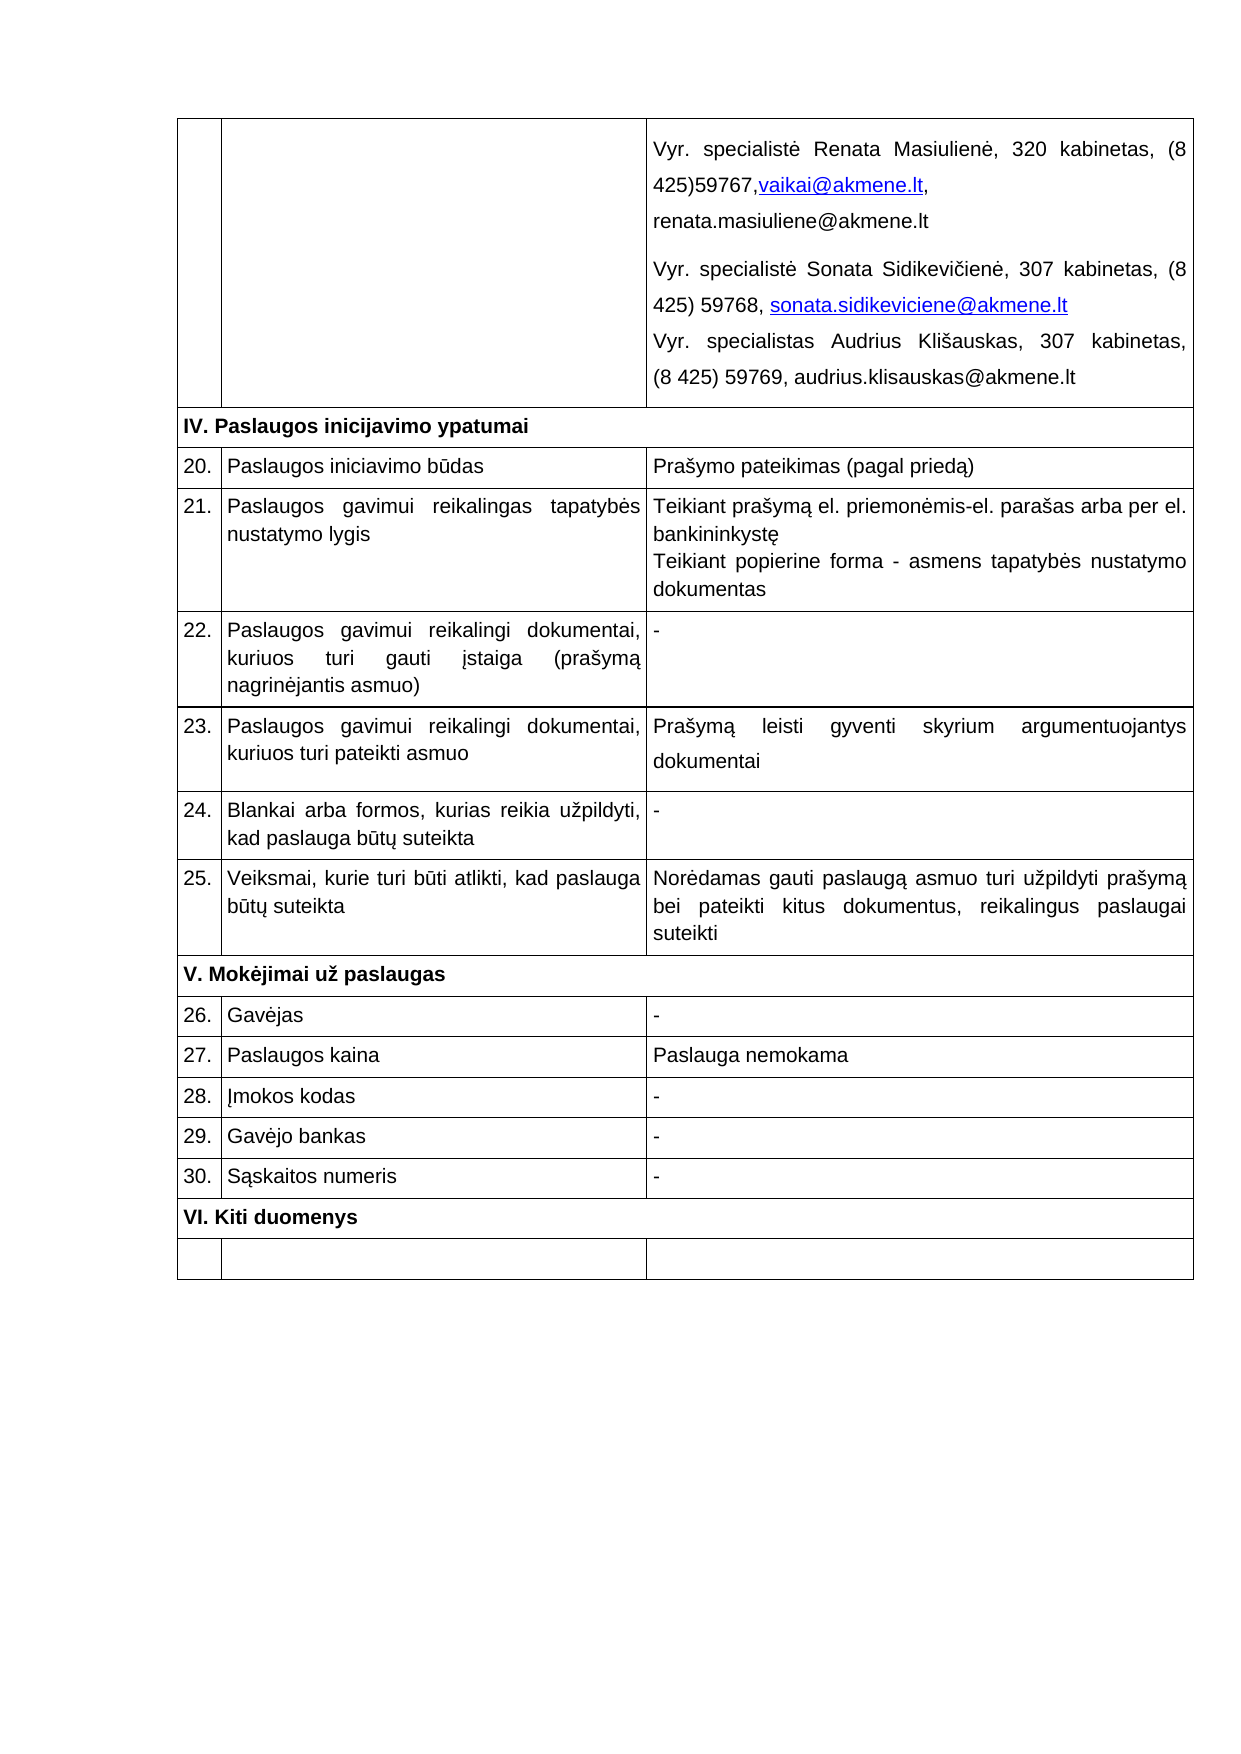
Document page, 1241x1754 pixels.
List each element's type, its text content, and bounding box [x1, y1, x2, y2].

table_cell [222, 1239, 646, 1279]
table_cell Paslaugos iniciavimo būdas [222, 448, 646, 487]
table_cell Prašymo pateikimas (pagal priedą) [647, 448, 1193, 487]
table_cell 20. [178, 448, 221, 487]
table_cell [178, 119, 221, 407]
table_cell [647, 1239, 1193, 1279]
table_cell 30. [178, 1159, 221, 1198]
table_cell Įmokos kodas [222, 1078, 646, 1117]
table_cell - [647, 792, 1193, 859]
table_cell 21. [178, 489, 221, 611]
table_cell 25. [178, 860, 221, 955]
table_cell Sąskaitos numeris [222, 1159, 646, 1198]
table_cell 27. [178, 1037, 221, 1077]
table_cell IV. Paslaugos inicijavimo ypatumai [178, 408, 1193, 447]
table_cell 28. [178, 1078, 221, 1117]
table_cell - [647, 1118, 1193, 1157]
table_cell 23. [178, 708, 221, 791]
table_cell 24. [178, 792, 221, 859]
table_cell [178, 1239, 221, 1279]
table_cell Norėdamas gauti paslaugą asmuo turi užpildyti prašymą bei pateikti kitus dokumentus, reikalingus paslaugai suteikti [647, 860, 1193, 955]
table_cell 26. [178, 997, 221, 1036]
table_cell Prašymą leisti gyventi skyrium argumentuojantys dokumentai [647, 708, 1193, 791]
table_cell - [647, 612, 1193, 706]
table_cell Teikiant prašymą el. priemonėmis-el. parašas arba per el. bankininkystę Teikiant popierine forma - asmens tapatybės nustatymo dokumentas [647, 489, 1193, 611]
table_cell Vyr. specialistė Renata Masiulienė, 320 kabinetas, (8 425)59767,vaikai@akmene.lt, renata.masiuliene@akmene.lt Vyr. specialistė Sonata Sidikevičienė, 307 kabinetas, (8 425) 59768, sonata.sidikeviciene@akmene.lt Vyr. specialistas Audrius Klišauskas, 307 kabinetas, (8 425) 59769, audrius.klisauskas@akmene.lt [647, 119, 1193, 407]
table_cell VI. Kiti duomenys [178, 1199, 1193, 1238]
table_cell Veiksmai, kurie turi būti atlikti, kad paslauga būtų suteikta [222, 860, 646, 955]
table_cell Paslaugos gavimui reikalingi dokumentai, kuriuos turi pateikti asmuo [222, 708, 646, 791]
table_cell 29. [178, 1118, 221, 1157]
table_cell [222, 119, 646, 407]
table_cell Paslauga nemokama [647, 1037, 1193, 1077]
table_cell - [647, 997, 1193, 1036]
table_cell Paslaugos kaina [222, 1037, 646, 1077]
table_cell Blankai arba formos, kurias reikia užpildyti, kad paslauga būtų suteikta [222, 792, 646, 859]
table_cell - [647, 1078, 1193, 1117]
table_cell Paslaugos gavimui reikalingi dokumentai, kuriuos turi gauti įstaiga (prašymą nagrinėjantis asmuo) [222, 612, 646, 706]
table_cell V. Mokėjimai už paslaugas [178, 956, 1193, 996]
table_cell Gavėjo bankas [222, 1118, 646, 1157]
table_cell - [647, 1159, 1193, 1198]
table_cell 22. [178, 612, 221, 706]
table_cell Paslaugos gavimui reikalingas tapatybės nustatymo lygis [222, 489, 646, 611]
table_cell Gavėjas [222, 997, 646, 1036]
